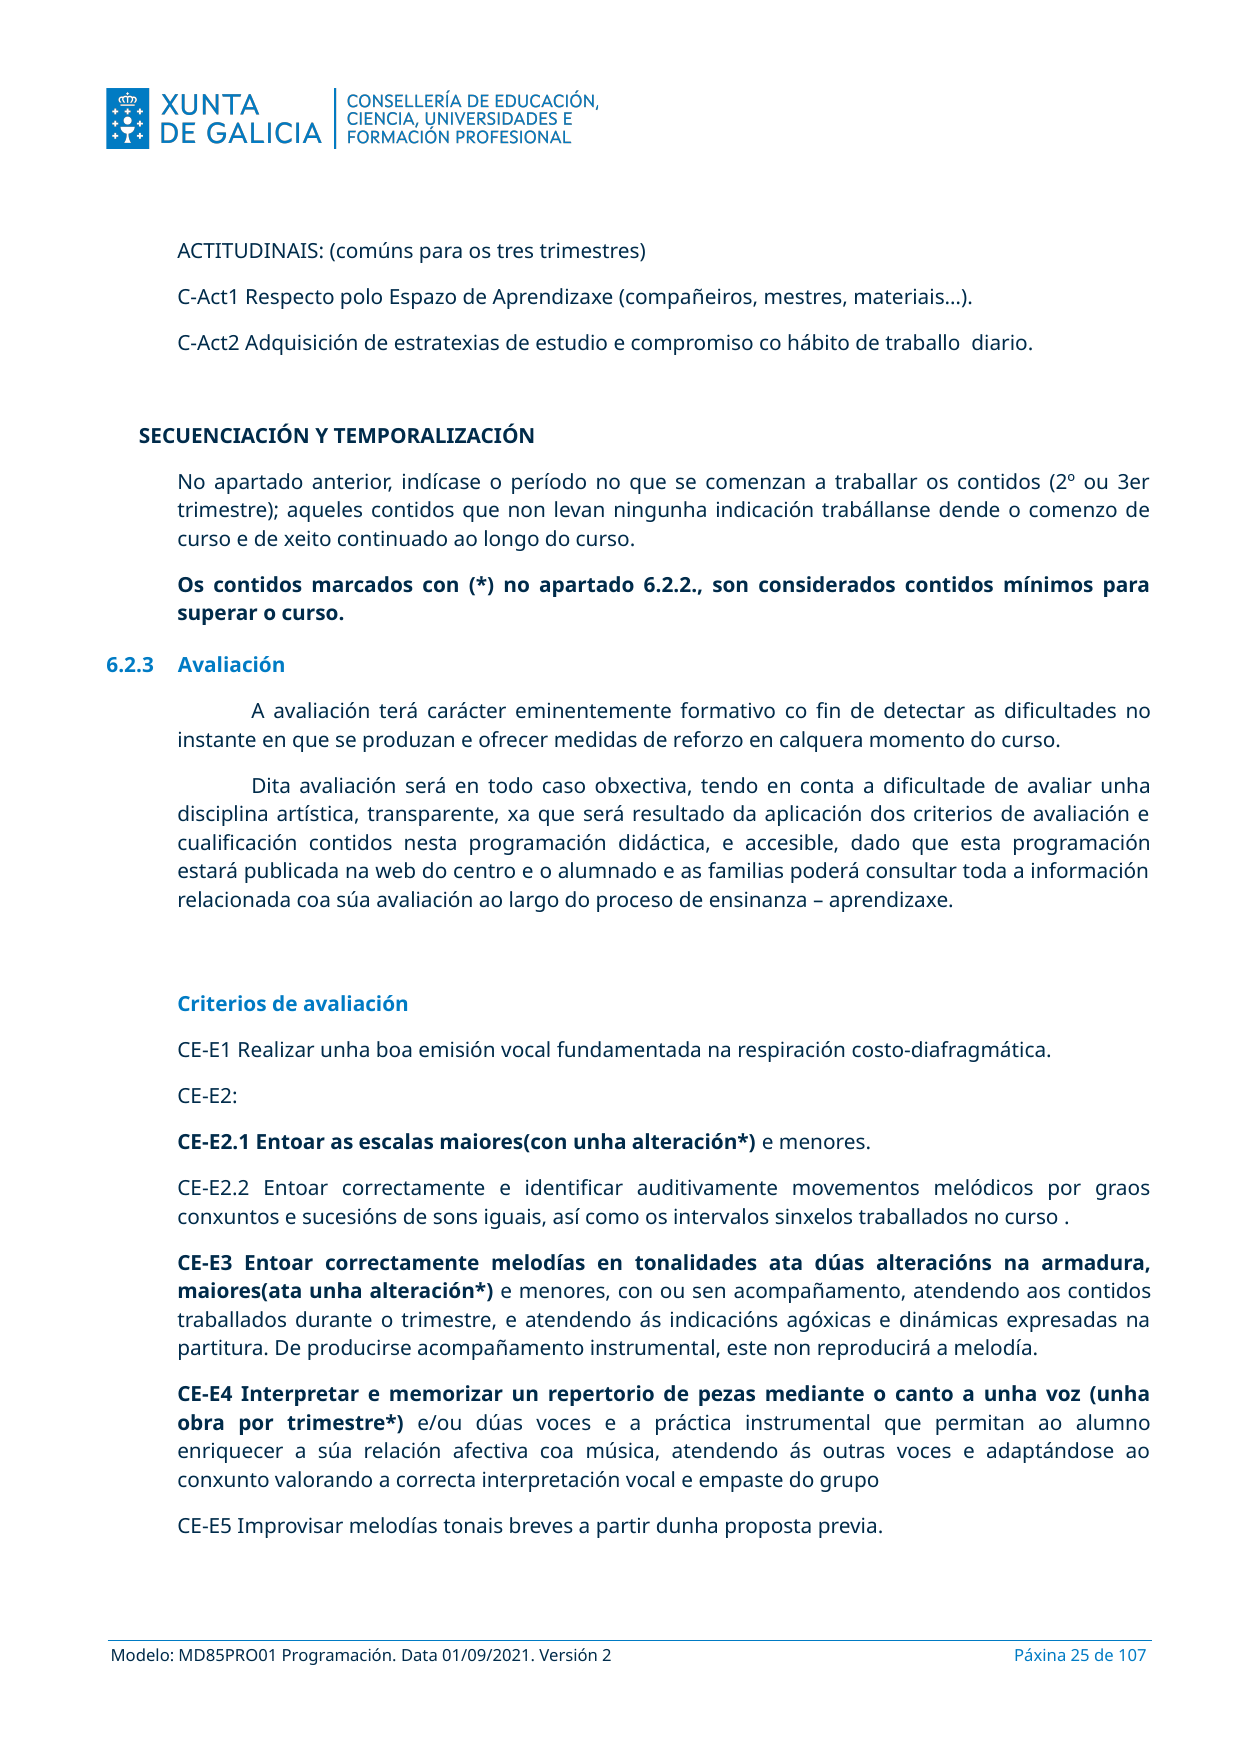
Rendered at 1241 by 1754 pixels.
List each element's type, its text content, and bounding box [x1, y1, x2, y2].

text CE-E2: [177, 1081, 1152, 1109]
text SECUENCIACIÓN Y TEMPORALIZACIÓN [106, 421, 1152, 449]
subtitle Criterios de avaliación [177, 989, 1152, 1017]
subtitle Avaliación [106, 650, 1152, 679]
text Os contidos marcados con (*) no apartado 6.2.2., son considerados contidos mínimos para superar o curso. [177, 570, 1152, 627]
picture [106, 88, 599, 149]
text No apartado anterior, indícase o período no que se comenzan a traballar os contidos (2º ou 3er trimestre); aqueles contidos que non levan ningunha indicación trabállanse dende o comenzo de curso e de xeito continuado ao longo do curso. [177, 467, 1152, 552]
text C-Act2 Adquisición de estratexias de estudio e compromiso co hábito de traballo diario. [177, 328, 1152, 357]
text CE-E1 Realizar unha boa emisión vocal fundamentada na respiración costo-diafragmática. [177, 1035, 1152, 1063]
text ACTITUDINAIS: (comúns para os tres trimestres) [177, 236, 1152, 264]
text Dita avaliación será en todo caso obxectiva, tendo en conta a dificultade de avaliar unha disciplina artística, transparente, xa que será resultado da aplicación dos criterios de avaliación e cualificación contidos nesta programación didáctica, e accesible, dado que esta programación estará publicada na web do centro e o alumnado e as familias poderá consultar toda a información relacionada coa súa avaliación ao largo do proceso de ensinanza – aprendizaxe. [177, 771, 1152, 913]
text C-Act1 Respecto polo Espazo de Aprendizaxe (compañeiros, mestres, materiais…). [177, 282, 1152, 311]
text CE-E2.2 Entoar correctamente e identificar auditivamente movementos melódicos por graos conxuntos e sucesións de sons iguais, así como os intervalos sinxelos traballados no curso . [177, 1173, 1152, 1230]
text CE-E2.1 Entoar as escalas maiores(con unha alteración*) e menores. [177, 1127, 1152, 1156]
text CE-E4 Interpretar e memorizar un repertorio de pezas mediante o canto a unha voz (unha obra por trimestre*) e/ou dúas voces e a práctica instrumental que permitan ao alumno enriquecer a súa relación afectiva coa música, atendendo ás outras voces e adaptándose ao conxunto valorando a correcta interpretación vocal e empaste do grupo [177, 1379, 1152, 1493]
text A avaliación terá carácter eminentemente formativo co fin de detectar as dificultades no instante en que se produzan e ofrecer medidas de reforzo en calquera momento do curso. [177, 697, 1152, 753]
text CE-E3 Entoar correctamente melodías en tonalidades ata dúas alteracións na armadura, maiores(ata unha alteración*) e menores, con ou sen acompañamento, atendendo aos contidos traballados durante o trimestre, e atendendo ás indicacións agóxicas e dinámicas expresadas na partitura. De producirse acompañamento instrumental, este non reproducirá a melodía. [177, 1248, 1152, 1362]
text CE-E5 Improvisar melodías tonais breves a partir dunha proposta previa. [177, 1511, 1152, 1539]
